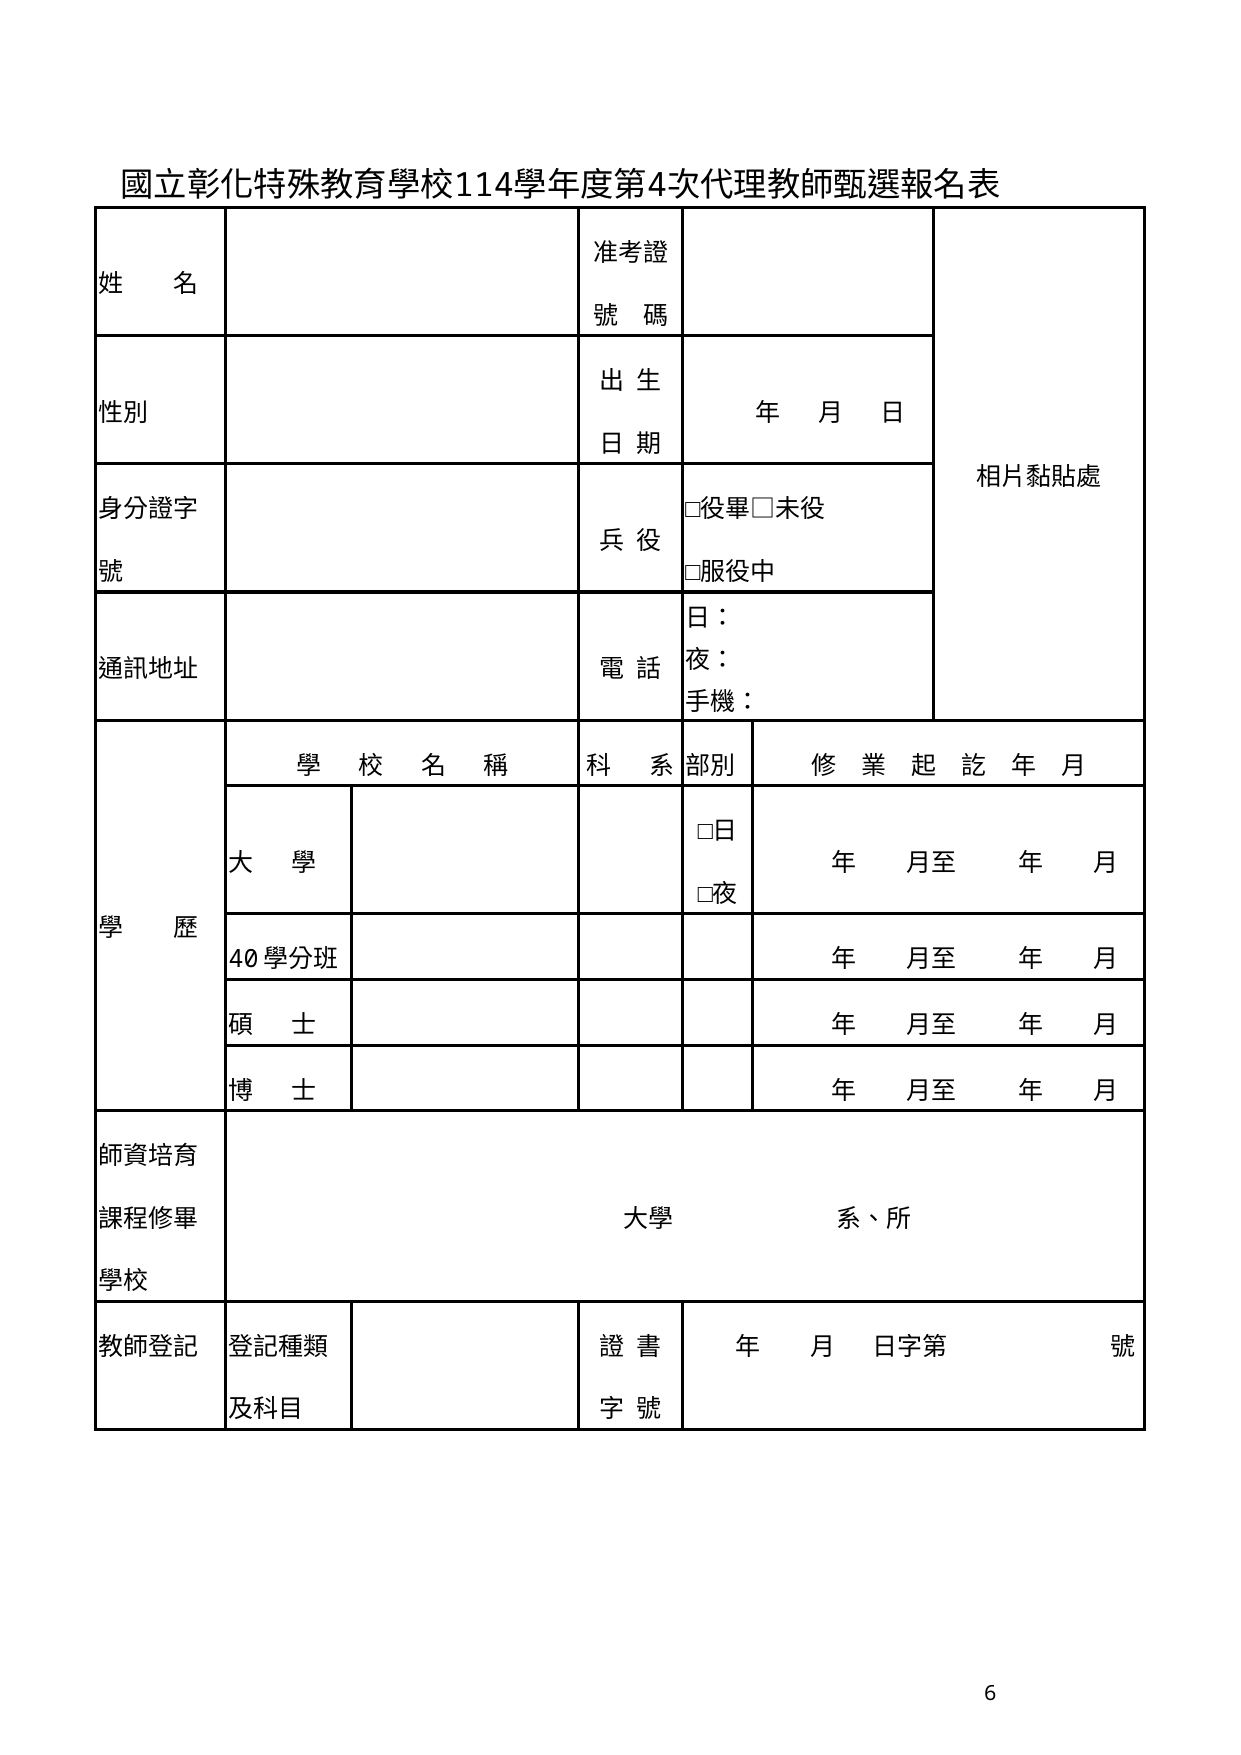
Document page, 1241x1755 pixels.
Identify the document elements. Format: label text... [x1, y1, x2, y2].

table_cell [353, 981, 577, 1043]
table_cell 碩 士 [227, 981, 350, 1043]
table_cell 40學分班 [227, 915, 350, 978]
table_cell □日 □夜 [684, 787, 751, 912]
table_cell 科 系 [580, 722, 681, 784]
table_cell [580, 981, 681, 1043]
table_cell 通訊地址 [97, 594, 224, 718]
table_header [684, 209, 932, 334]
table_cell 部別 [684, 722, 751, 784]
table_cell [684, 981, 751, 1043]
table_cell [353, 1047, 577, 1109]
table_cell [227, 465, 577, 590]
table_cell 年 月 日 [684, 337, 932, 462]
table_header 准考證 號 碼 [580, 209, 681, 334]
table_cell [580, 915, 681, 978]
table_cell 電 話 [580, 594, 681, 718]
table_cell [353, 1303, 577, 1428]
table_cell [353, 915, 577, 978]
table_cell 博 士 [227, 1047, 350, 1109]
table_cell 出 生 日 期 [580, 337, 681, 462]
table_cell 大 學 [227, 787, 350, 912]
table_cell 證 書 字 號 [580, 1303, 681, 1428]
table_header 相片黏貼處 [935, 209, 1143, 718]
table_cell [227, 337, 577, 462]
table_header 姓 名 [97, 209, 224, 334]
table_cell 年 月至 年 月 [754, 915, 1143, 978]
table_cell 學 校 名 稱 [227, 722, 577, 784]
table_cell 學 歷 [97, 722, 224, 1109]
table_cell 師資培育課程修畢學校 [97, 1112, 224, 1300]
table_cell 年 月至 年 月 [754, 787, 1143, 912]
table_cell □役畢□未役 □服役中 [684, 465, 932, 590]
table_cell 大學 系、所 [227, 1112, 1143, 1300]
table_cell [684, 1047, 751, 1109]
table_cell [227, 594, 577, 718]
table_cell 年 月至 年 月 [754, 1047, 1143, 1109]
table_cell [580, 787, 681, 912]
table_cell 教師登記 [97, 1303, 224, 1428]
table_cell 年 月 日字第 號 [684, 1303, 1143, 1428]
table_cell 年 月至 年 月 [754, 981, 1143, 1043]
text 國立彰化特殊教育學校114學年度第4次代理教師甄選報名表 [106, 158, 1134, 206]
table_cell [353, 787, 577, 912]
table_cell [684, 915, 751, 978]
table_cell 性別 [97, 337, 224, 462]
table_cell 兵 役 [580, 465, 681, 590]
table_cell 登記種類 及科目 [227, 1303, 350, 1428]
table_cell 修 業 起 訖 年 月 [754, 722, 1143, 784]
table_cell [580, 1047, 681, 1109]
table_cell 日： 夜： 手機： [684, 594, 932, 718]
table_header [227, 209, 577, 334]
table_cell 身分證字號 [97, 465, 224, 590]
